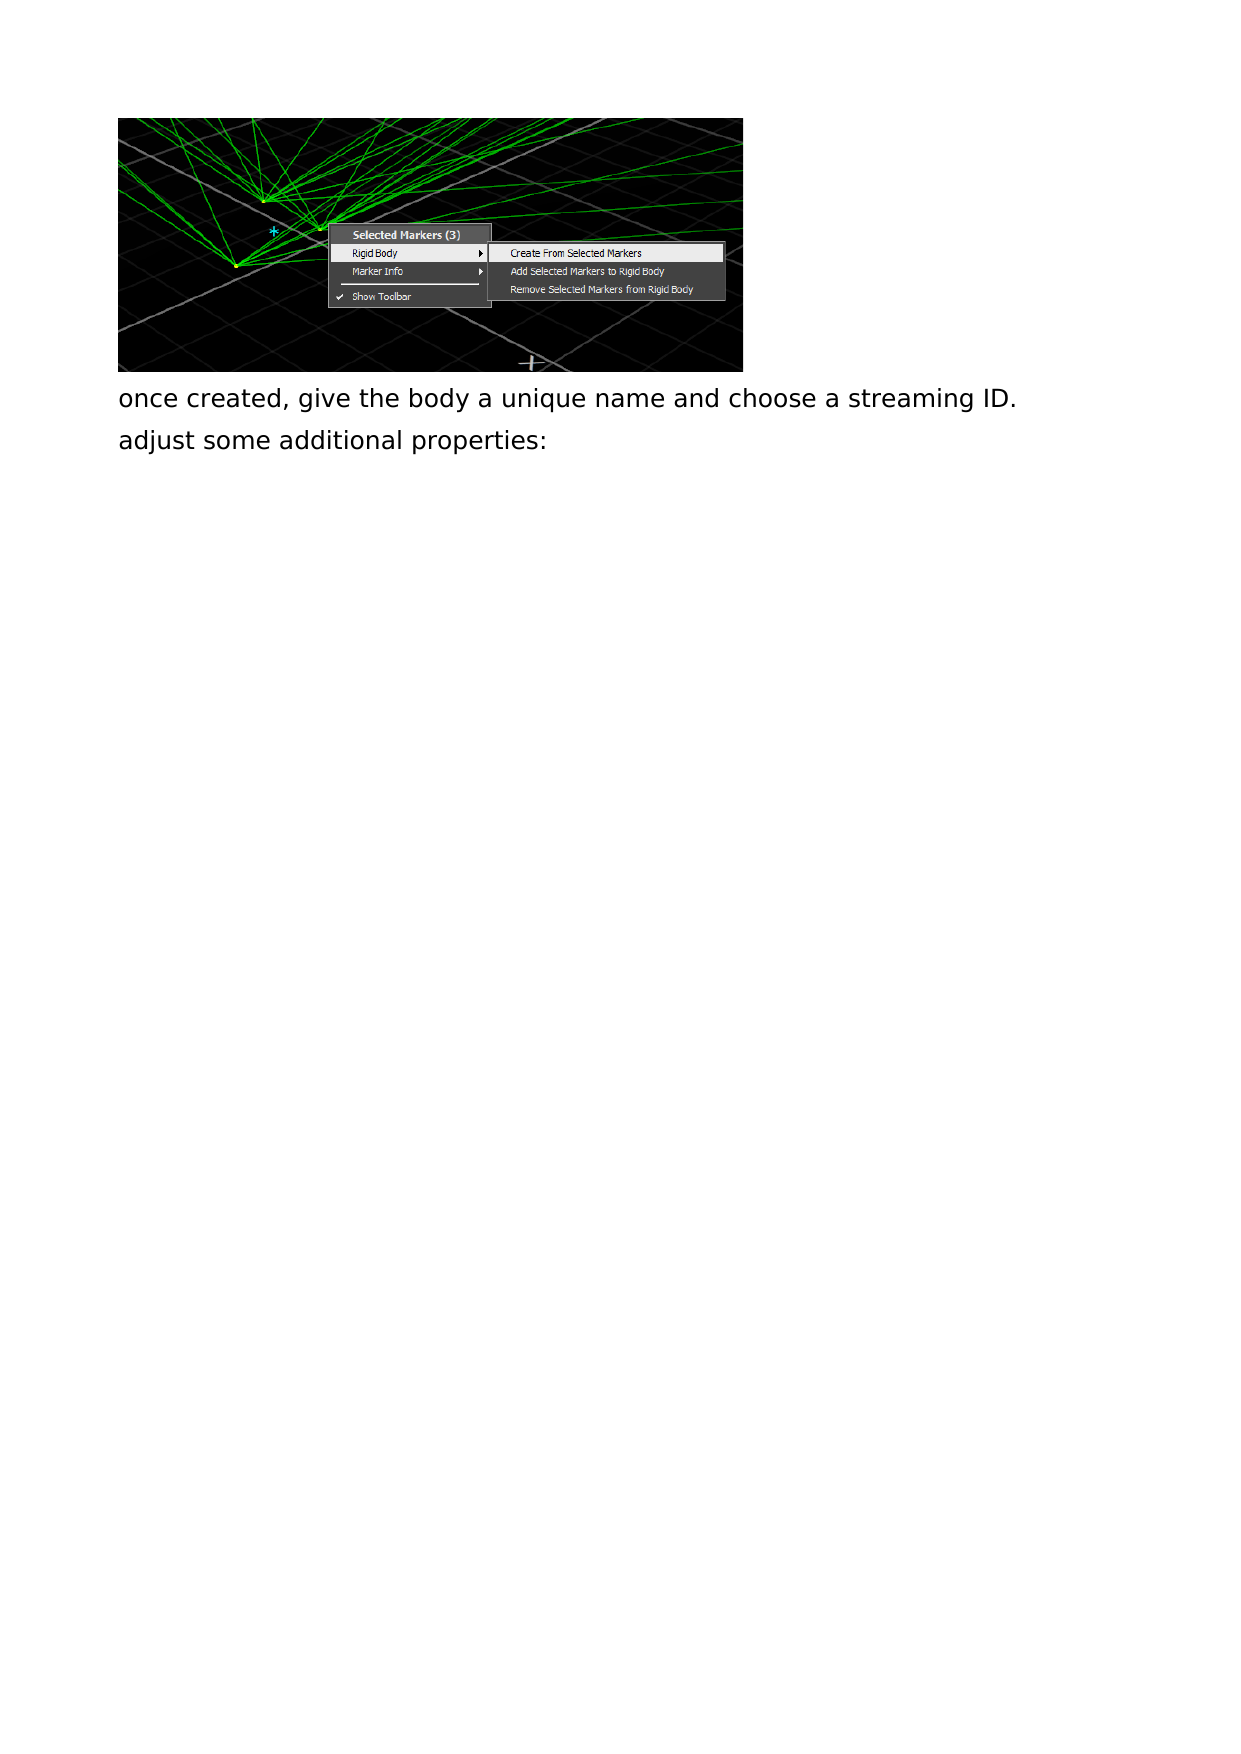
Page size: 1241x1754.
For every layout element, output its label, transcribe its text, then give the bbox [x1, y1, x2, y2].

text adjust some additional properties: [118, 426, 1122, 455]
picture [118, 118, 744, 372]
text once created, give the body a unique name and choose a streaming ID. [118, 384, 1122, 414]
